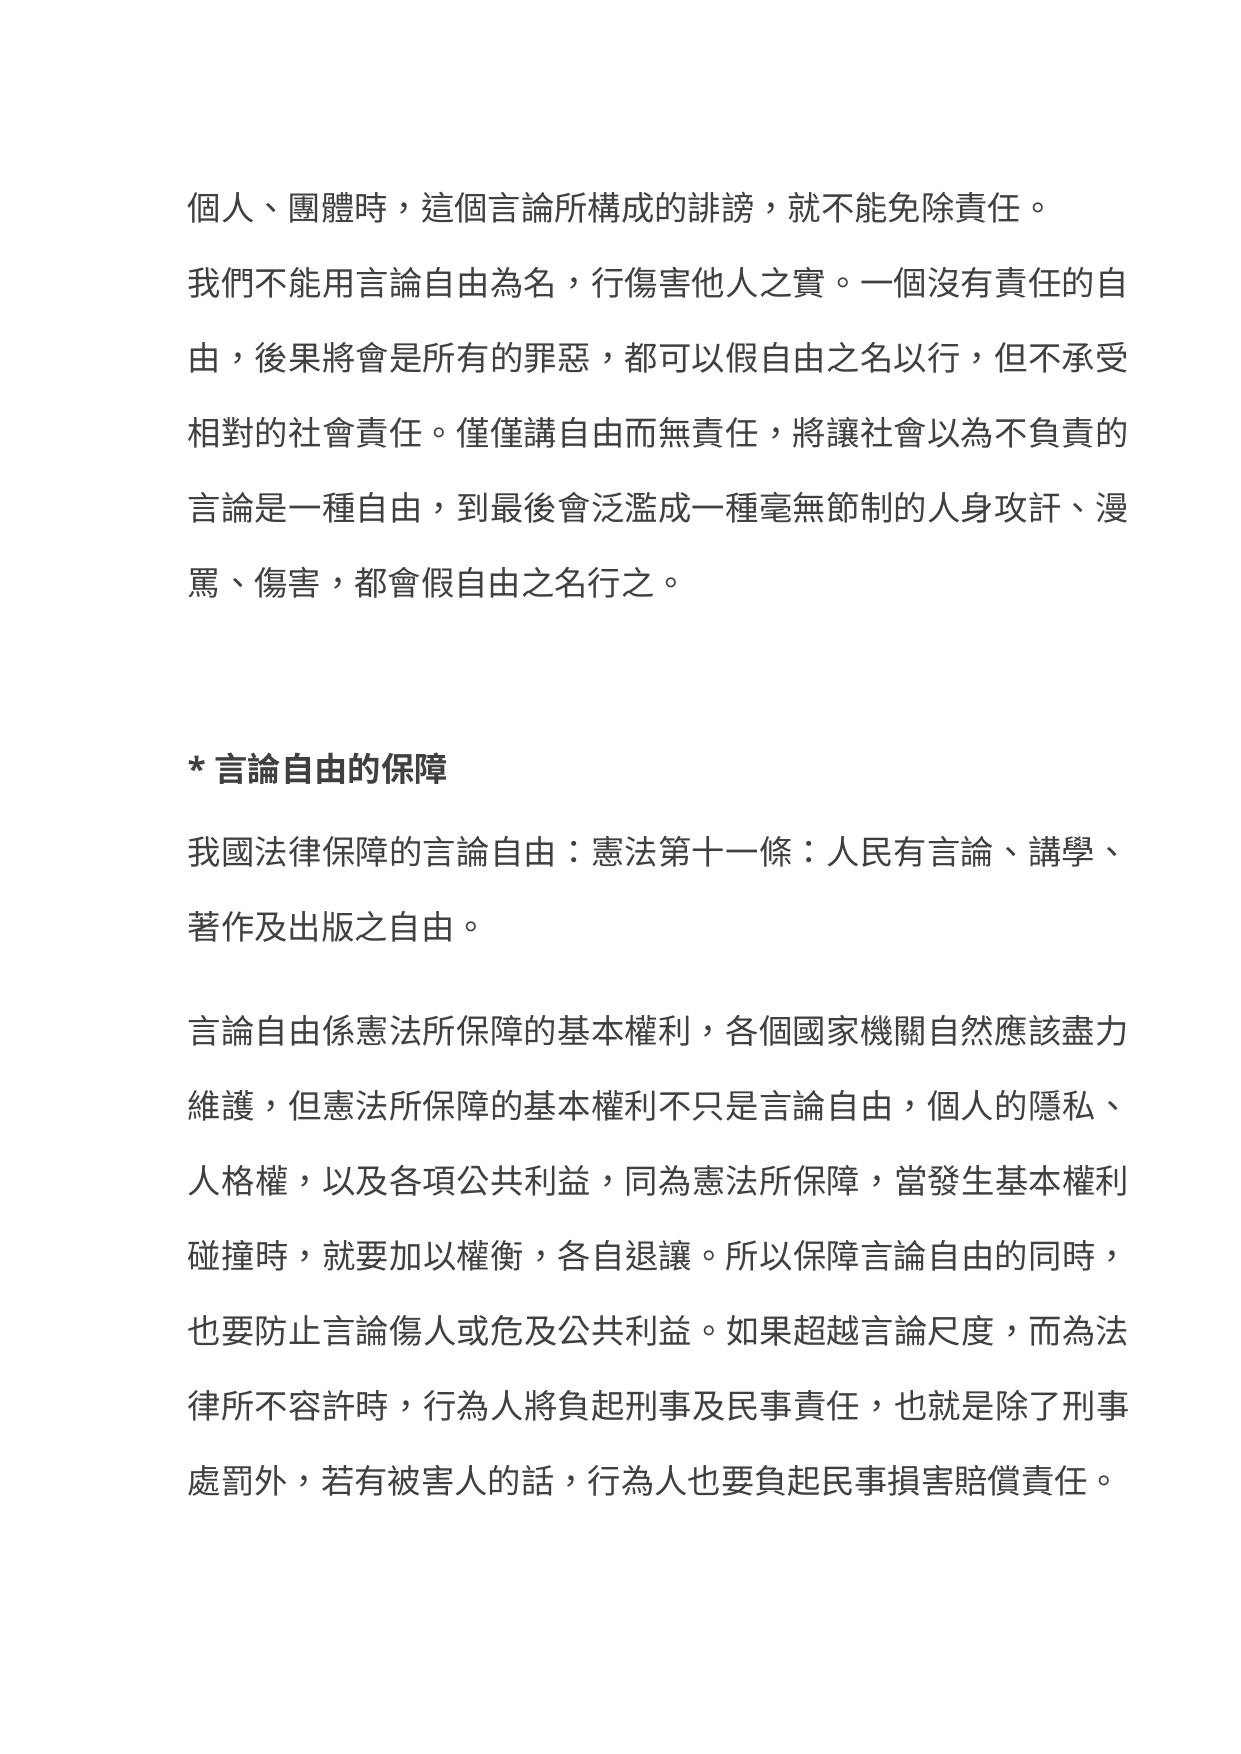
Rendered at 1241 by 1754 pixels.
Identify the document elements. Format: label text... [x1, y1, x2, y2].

table_cell 個人、團體時，這個言論所構成的誹謗，就不能免除責任。 我們不能用言論自由為名，行傷害他人之實。一個沒有責任的自由，後果將會是所有的罪惡，都可以假自由之名以行，但不承受相對的社會責任。僅僅講自由而無責任，將讓社會以為不負責的言論是一種自由，到最後會泛濫成一種毫無節制的人身攻訐、漫罵、傷害，都會假自由之名行之。 [184, 165, 1136, 726]
table_cell 我國法律保障的言論自由：憲法第十一條：人民有言論、講學、著作及出版之自由。 言論自由係憲法所保障的基本權利，各個國家機關自然應該盡力維護，但憲法所保障的基本權利不只是言論自由，個人的隱私、人格權，以及各項公共利益，同為憲法所保障，當發生基本權利碰撞時，就要加以權衡，各自退讓。所以保障言論自由的同時，也要防止言論傷人或危及公共利益。如果超越言論尺度，而為法律所不容許時，行為人將負起刑事及民事責任，也就是除了刑事處罰外，若有被害人的話，行為人也要負起民事損害賠償責任。 [184, 809, 1136, 1549]
table_header * 言論自由的保障 [184, 726, 1136, 809]
